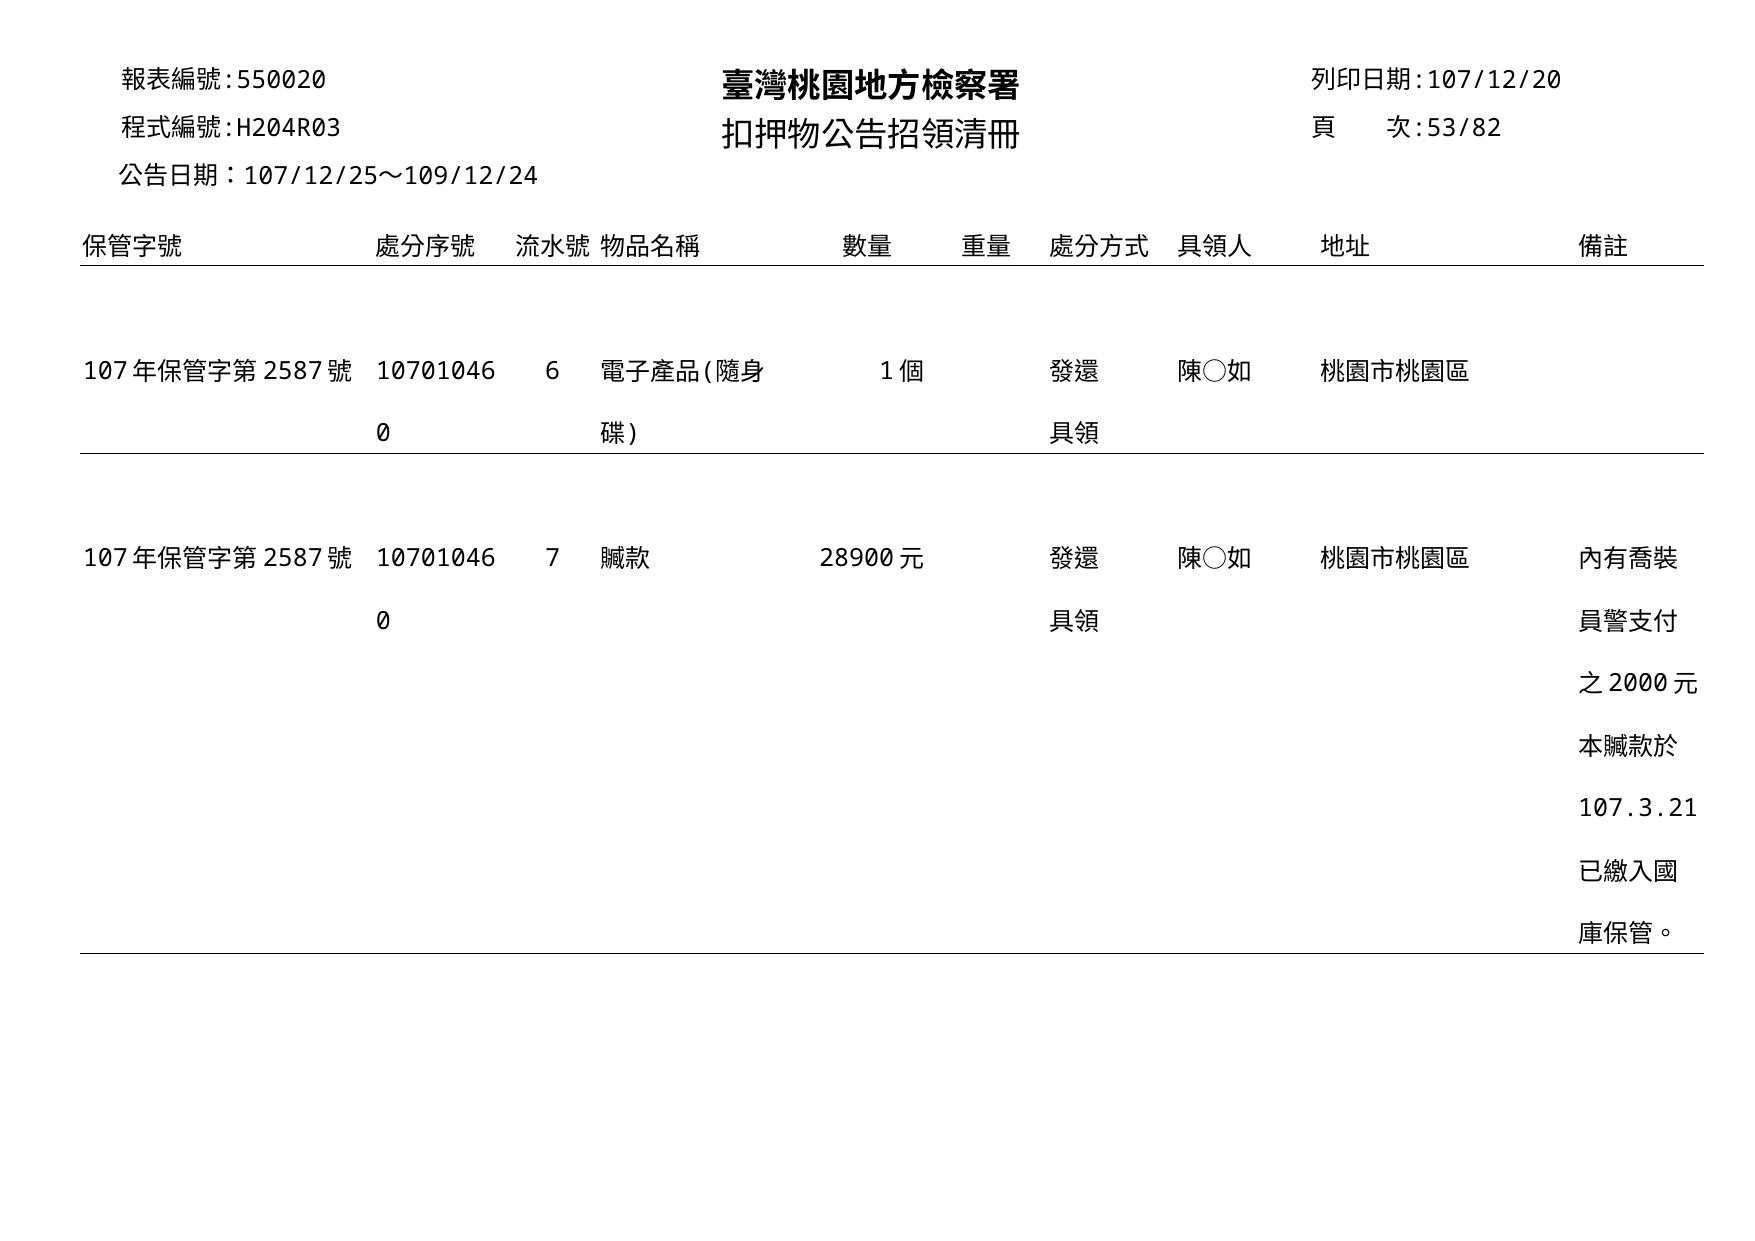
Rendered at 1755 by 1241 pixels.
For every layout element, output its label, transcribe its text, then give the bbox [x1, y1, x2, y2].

table_cell 贓款 [597, 454, 807, 953]
table_cell [927, 454, 1046, 953]
table_cell [1575, 266, 1704, 453]
table_cell 桃園市桃園區 [1317, 454, 1575, 953]
table_header 流水號 [507, 203, 597, 265]
table_header 物品名稱 [597, 203, 807, 265]
table_cell 發還 具領 [1046, 266, 1175, 453]
table_header 重量 [927, 203, 1046, 265]
table_cell 1個 [808, 266, 927, 453]
table_cell 內有喬裝員警支付之2000元 本贓款於107.3.21已繳入國庫保管。 [1575, 454, 1704, 953]
table_cell 陳○如 [1175, 266, 1317, 453]
table_cell 107010460 [373, 266, 507, 453]
table_header 備註 [1575, 203, 1704, 265]
table_header 保管字號 [80, 203, 373, 265]
table_header 數量 [808, 203, 927, 265]
table_header 地址 [1317, 203, 1575, 265]
table_cell 陳○如 [1175, 454, 1317, 953]
table_cell 107年保管字第2587號 [80, 266, 373, 453]
table_header 處分序號 [373, 203, 507, 265]
table_cell 電子產品(隨身碟) [597, 266, 807, 453]
table_cell 107年保管字第2587號 [80, 454, 373, 953]
table_cell 發還 具領 [1046, 454, 1175, 953]
table_cell 桃園市桃園區 [1317, 266, 1575, 453]
table_cell 7 [507, 454, 597, 953]
table_cell 28900元 [808, 454, 927, 953]
table_cell 6 [507, 266, 597, 453]
table_header 處分方式 [1046, 203, 1175, 265]
table_header 具領人 [1175, 203, 1317, 265]
table_cell [927, 266, 1046, 453]
table_cell 107010460 [373, 454, 507, 953]
